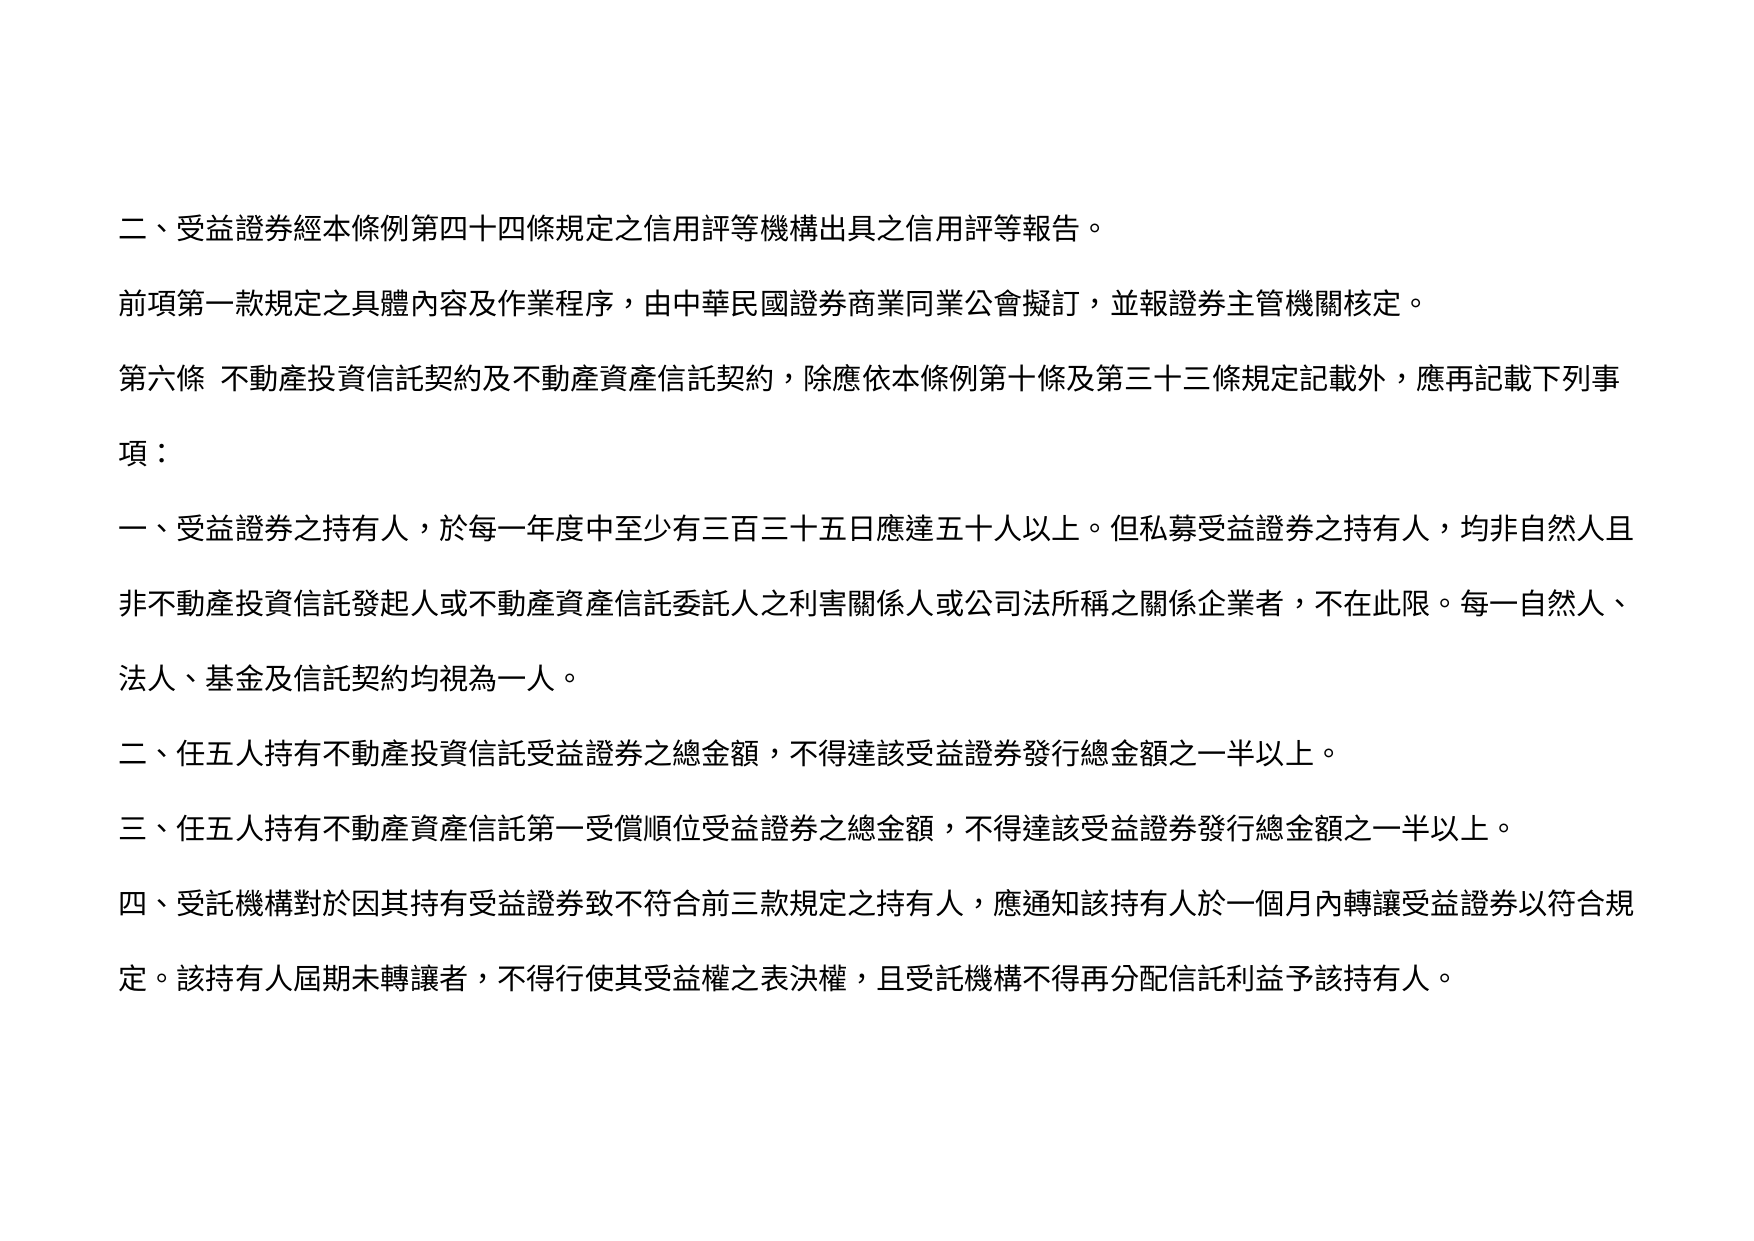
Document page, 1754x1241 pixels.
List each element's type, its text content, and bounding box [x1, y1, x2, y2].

text 第六條 不動產投資信託契約及不動產資產信託契約，除應依本條例第十條及第三十三條規定記載外，應再記載下列事項： [118, 339, 1636, 489]
text 三、任五人持有不動產資產信託第一受償順位受益證券之總金額，不得達該受益證券發行總金額之一半以上。 [118, 789, 1636, 864]
text 二、受益證券經本條例第四十四條規定之信用評等機構出具之信用評等報告。 [118, 189, 1636, 264]
text 二、任五人持有不動產投資信託受益證券之總金額，不得達該受益證券發行總金額之一半以上。 [118, 714, 1636, 789]
text 前項第一款規定之具體內容及作業程序，由中華民國證券商業同業公會擬訂，並報證券主管機關核定。 [118, 264, 1636, 339]
text 一、受益證券之持有人，於每一年度中至少有三百三十五日應達五十人以上。但私募受益證券之持有人，均非自然人且非不動產投資信託發起人或不動產資產信託委託人之利害關係人或公司法所稱之關係企業者，不在此限。每一自然人、法人、基金及信託契約均視為一人。 [118, 489, 1636, 714]
text 四、受託機構對於因其持有受益證券致不符合前三款規定之持有人，應通知該持有人於一個月內轉讓受益證券以符合規定。該持有人屆期未轉讓者，不得行使其受益權之表決權，且受託機構不得再分配信託利益予該持有人。 [118, 864, 1636, 1014]
